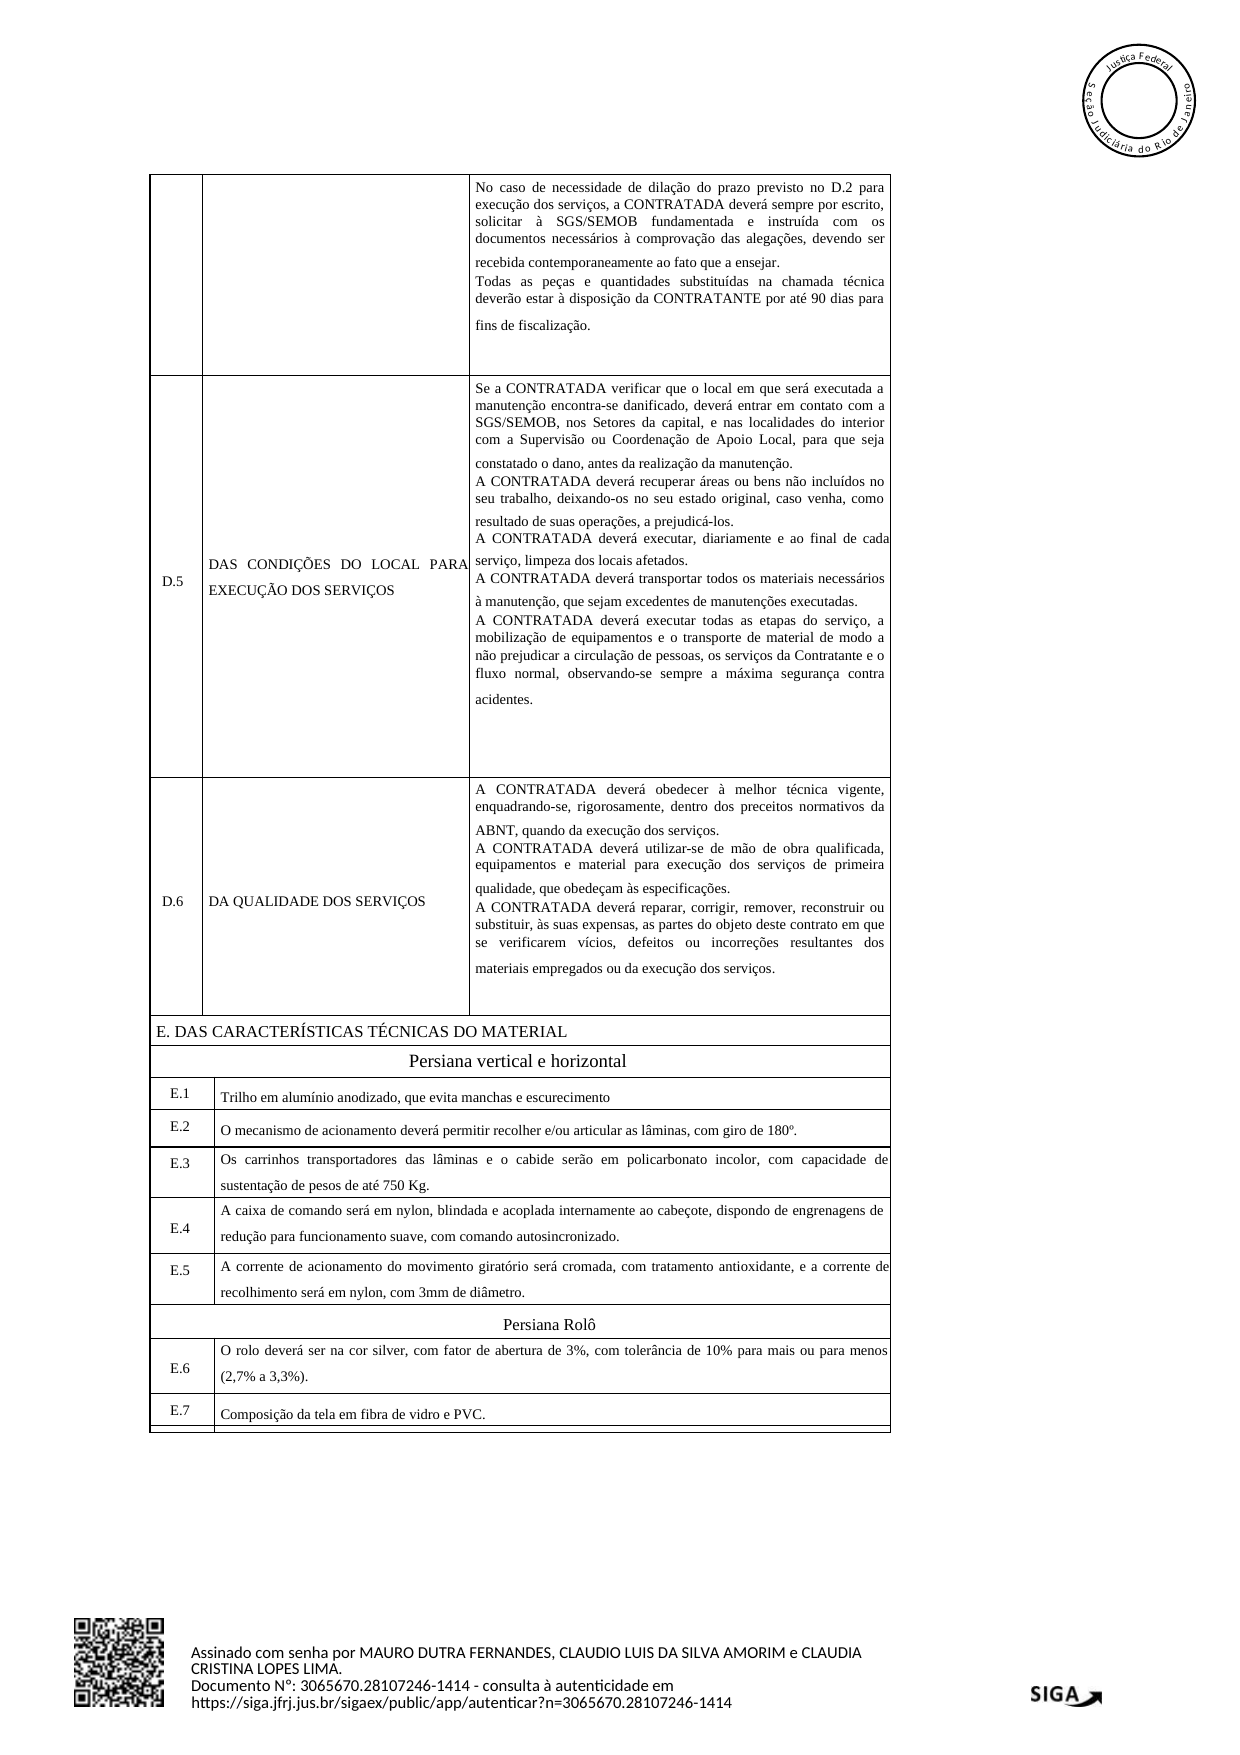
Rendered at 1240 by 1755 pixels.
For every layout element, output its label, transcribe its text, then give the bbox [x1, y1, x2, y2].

table_cell O rolo deverá ser na cor silver, com fator de abertura de 3%, com tolerância de 10% para mais ou para menos (2,7% a 3,3%). [215, 1339, 890, 1393]
table_cell D.6 [151, 778, 202, 1015]
table_header [203, 175, 469, 375]
table_cell DA QUALIDADE DOS SERVIÇOS [203, 778, 469, 1015]
table_cell Persiana vertical e horizontal [151, 1046, 890, 1077]
table_cell D.5 [151, 376, 202, 777]
table_cell Composição da tela em fibra de vidro e PVC. [215, 1394, 890, 1425]
table_cell Se a CONTRATADA verificar que o local em que será executada a manutenção encontra-se danificado, deverá entrar em contato com a SGS/SEMOB, nos Setores da capital, e nas localidades do interior com a Supervisão ou Coordenação de Apoio Local, para que seja constatado o dano, antes da realização da manutenção. A CONTRATADA deverá recuperar áreas ou bens não incluídos no seu trabalho, deixando-os no seu estado original, caso venha, como resultado de suas operações, a prejudicá-los. A CONTRATADA deverá executar, diariamente e ao final de cada serviço, limpeza dos locais afetados. A CONTRATADA deverá transportar todos os materiais necessários à manutenção, que sejam excedentes de manutenções executadas. A CONTRATADA deverá executar todas as etapas do serviço, a mobilização de equipamentos e o transporte de material de modo a não prejudicar a circulação de pessoas, os serviços da Contratante e o fluxo normal, observando-se sempre a máxima segurança contra acidentes. [470, 376, 890, 777]
table_cell E. DAS CARACTERÍSTICAS TÉCNICAS DO MATERIAL [151, 1016, 890, 1045]
table_cell E.1 [151, 1078, 214, 1109]
table_cell [151, 1426, 214, 1432]
table_cell Trilho em alumínio anodizado, que evita manchas e escurecimento [215, 1078, 890, 1109]
table_header No caso de necessidade de dilação do prazo previsto no D.2 para execução dos serviços, a CONTRATADA deverá sempre por escrito, solicitar à SGS/SEMOB fundamentada e instruída com os documentos necessários à comprovação das alegações, devendo ser recebida contemporaneamente ao fato que a ensejar. Todas as peças e quantidades substituídas na chamada técnica deverão estar à disposição da CONTRATANTE por até 90 dias para fins de fiscalização. [470, 175, 890, 375]
table_cell [215, 1426, 890, 1432]
table_cell Persiana Rolô [151, 1305, 890, 1337]
table_cell O mecanismo de acionamento deverá permitir recolher e/ou articular as lâminas, com giro de 180º. [215, 1110, 890, 1146]
table_cell E.2 [151, 1110, 214, 1146]
table_cell E.6 [151, 1339, 214, 1393]
table_cell A caixa de comando será em nylon, blindada e acoplada internamente ao cabeçote, dispondo de engrenagens de redução para funcionamento suave, com comando autosincronizado. [215, 1198, 890, 1253]
table_cell E.5 [151, 1254, 214, 1303]
table_cell A CONTRATADA deverá obedecer à melhor técnica vigente, enquadrando-se, rigorosamente, dentro dos preceitos normativos da ABNT, quando da execução dos serviços. A CONTRATADA deverá utilizar-se de mão de obra qualificada, equipamentos e material para execução dos serviços de primeira qualidade, que obedeçam às especificações. A CONTRATADA deverá reparar, corrigir, remover, reconstruir ou substituir, às suas expensas, as partes do objeto deste contrato em que se verificarem vícios, defeitos ou incorreções resultantes dos materiais empregados ou da execução dos serviços. [470, 778, 890, 1015]
table_cell E.3 [151, 1148, 214, 1197]
table_header [151, 175, 202, 375]
table_cell DAS CONDIÇÕES DO LOCAL PARA EXECUÇÃO DOS SERVIÇOS [203, 376, 469, 777]
table_cell E.7 [151, 1394, 214, 1425]
table_cell A corrente de acionamento do movimento giratório será cromada, com tratamento antioxidante, e a corrente de recolhimento será em nylon, com 3mm de diâmetro. [215, 1254, 890, 1303]
table_cell E.4 [151, 1198, 214, 1253]
table_cell Os carrinhos transportadores das lâminas e o cabide serão em policarbonato incolor, com capacidade de sustentação de pesos de até 750 Kg. [215, 1148, 890, 1197]
